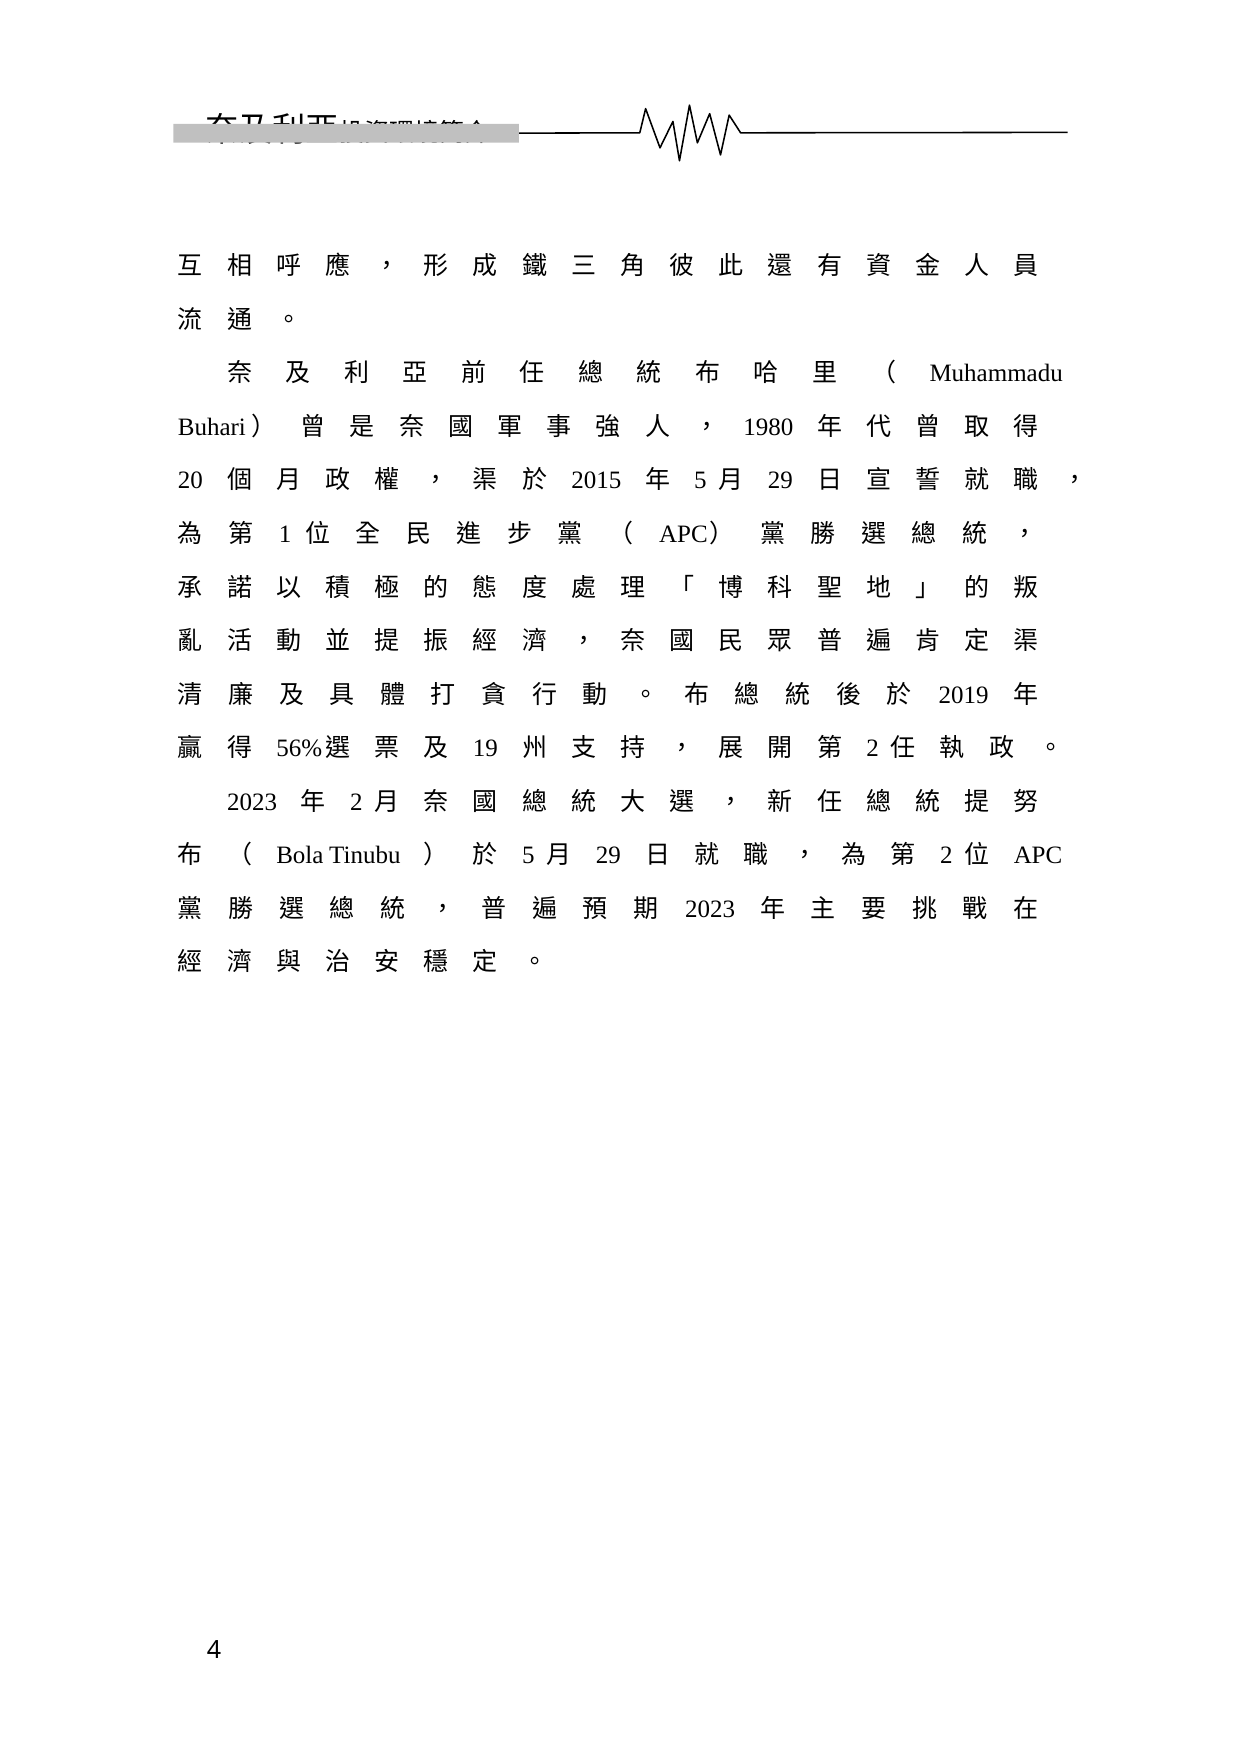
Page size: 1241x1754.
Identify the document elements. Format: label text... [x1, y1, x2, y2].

text 互相呼應，形成鐵三角彼此還有資金人員流通。 [178, 237, 1063, 344]
text 奈及利亞前任總統布哈里（Muhammadu Buhari）曾是奈國軍事強人，1980年代曾取得20個月政權，渠於2015年5月29日宣誓就職，為第1位全民進步黨（APC）黨勝選總統，承諾以積極的態度處理「博科聖地」的叛亂活動並提振經濟，奈國民眾普遍肯定渠清廉及具體打貪行動。布總統後於2019年贏得56%選票及19州支持，展開第2任執政。 [178, 344, 1063, 773]
text 2023年2月奈國總統大選，新任總統提努布（Bola Tinubu）於5月29日就職，為第2位APC黨勝選總統，普遍預期2023年主要挑戰在經濟與治安穩定。 [178, 773, 1063, 987]
